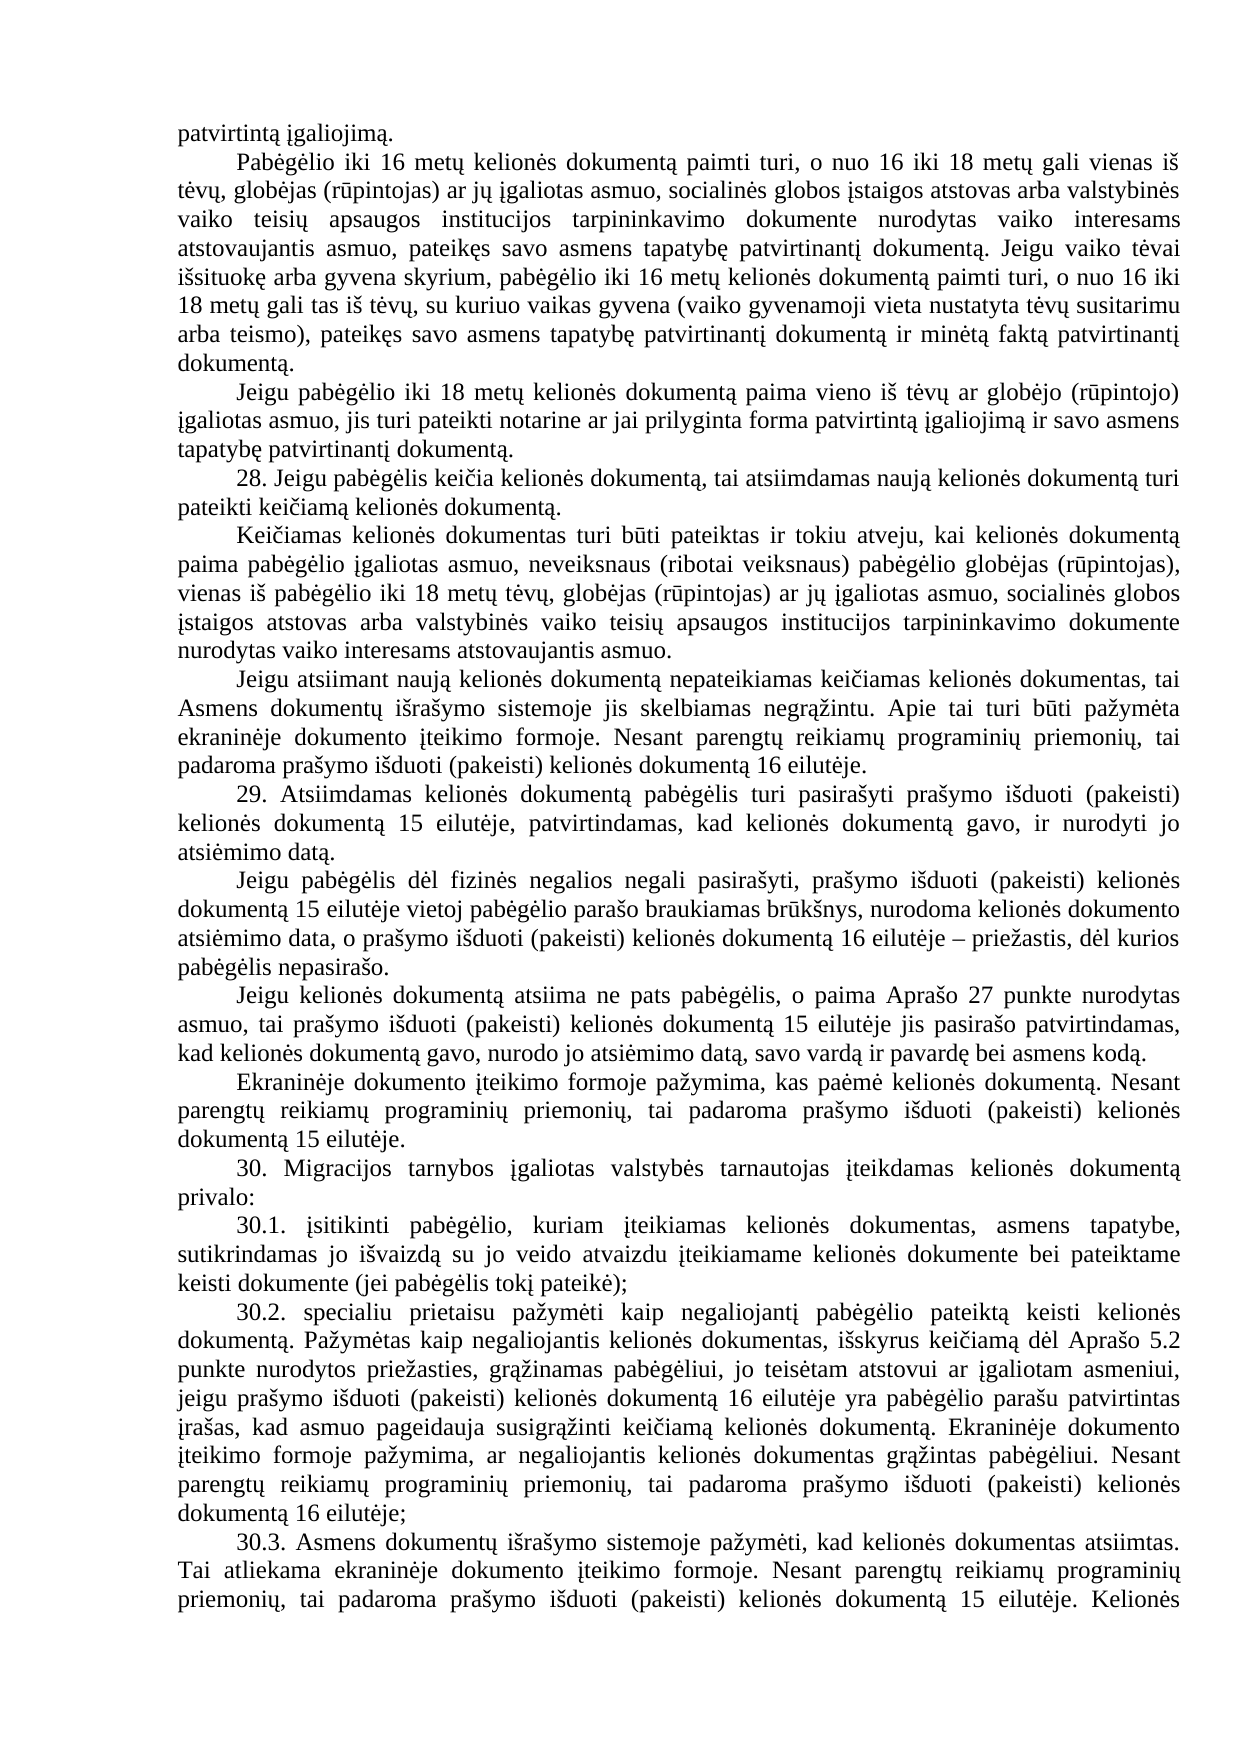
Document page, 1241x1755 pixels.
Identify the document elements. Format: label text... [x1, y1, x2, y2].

text 30.1. įsitikinti pabėgėlio, kuriam įteikiamas kelionės dokumentas, asmens tapatybe, sutikrindamas jo išvaizdą su jo veido atvaizdu įteikiamame kelionės dokumente bei pateiktame keisti dokumente (jei pabėgėlis tokį pateikė); [177, 1211, 1181, 1297]
text 30.3. Asmens dokumentų išrašymo sistemoje pažymėti, kad kelionės dokumentas atsiimtas. Tai atliekama ekraninėje dokumento įteikimo formoje. Nesant parengtų reikiamų programinių priemonių, tai padaroma prašymo išduoti (pakeisti) kelionės dokumentą 15 eilutėje. Kelionės [177, 1527, 1181, 1613]
text 30.2. specialiu prietaisu pažymėti kaip negaliojantį pabėgėlio pateiktą keisti kelionės dokumentą. Pažymėtas kaip negaliojantis kelionės dokumentas, išskyrus keičiamą dėl Aprašo 5.2 punkte nurodytos priežasties, grąžinamas pabėgėliui, jo teisėtam atstovui ar įgaliotam asmeniui, jeigu prašymo išduoti (pakeisti) kelionės dokumentą 16 eilutėje yra pabėgėlio parašu patvirtintas įrašas, kad asmuo pageidauja susigrąžinti keičiamą kelionės dokumentą. Ekraninėje dokumento įteikimo formoje pažymima, ar negaliojantis kelionės dokumentas grąžintas pabėgėliui. Nesant parengtų reikiamų programinių priemonių, tai padaroma prašymo išduoti (pakeisti) kelionės dokumentą 16 eilutėje; [177, 1297, 1181, 1527]
text Keičiamas kelionės dokumentas turi būti pateiktas ir tokiu atveju, kai kelionės dokumentą paima pabėgėlio įgaliotas asmuo, neveiksnaus (ribotai veiksnaus) pabėgėlio globėjas (rūpintojas), vienas iš pabėgėlio iki 18 metų tėvų, globėjas (rūpintojas) ar jų įgaliotas asmuo, socialinės globos įstaigos atstovas arba valstybinės vaiko teisių apsaugos institucijos tarpininkavimo dokumente nurodytas vaiko interesams atstovaujantis asmuo. [177, 521, 1181, 664]
text Jeigu kelionės dokumentą atsiima ne pats pabėgėlis, o paima Aprašo 27 punkte nurodytas asmuo, tai prašymo išduoti (pakeisti) kelionės dokumentą 15 eilutėje jis pasirašo patvirtindamas, kad kelionės dokumentą gavo, nurodo jo atsiėmimo datą, savo vardą ir pavardę bei asmens kodą. [177, 981, 1181, 1067]
text 30. Migracijos tarnybos įgaliotas valstybės tarnautojas įteikdamas kelionės dokumentą privalo: [177, 1153, 1181, 1211]
text patvirtintą įgaliojimą. [177, 118, 1181, 147]
text 28. Jeigu pabėgėlis keičia kelionės dokumentą, tai atsiimdamas naują kelionės dokumentą turi pateikti keičiamą kelionės dokumentą. [177, 463, 1181, 521]
text Jeigu atsiimant naują kelionės dokumentą nepateikiamas keičiamas kelionės dokumentas, tai Asmens dokumentų išrašymo sistemoje jis skelbiamas negrąžintu. Apie tai turi būti pažymėta ekraninėje dokumento įteikimo formoje. Nesant parengtų reikiamų programinių priemonių, tai padaroma prašymo išduoti (pakeisti) kelionės dokumentą 16 eilutėje. [177, 664, 1181, 779]
text 29. Atsiimdamas kelionės dokumentą pabėgėlis turi pasirašyti prašymo išduoti (pakeisti) kelionės dokumentą 15 eilutėje, patvirtindamas, kad kelionės dokumentą gavo, ir nurodyti jo atsiėmimo datą. [177, 779, 1181, 866]
text Jeigu pabėgėlis dėl fizinės negalios negali pasirašyti, prašymo išduoti (pakeisti) kelionės dokumentą 15 eilutėje vietoj pabėgėlio parašo braukiamas brūkšnys, nurodoma kelionės dokumento atsiėmimo data, o prašymo išduoti (pakeisti) kelionės dokumentą 16 eilutėje – priežastis, dėl kurios pabėgėlis nepasirašo. [177, 866, 1181, 981]
text Pabėgėlio iki 16 metų kelionės dokumentą paimti turi, o nuo 16 iki 18 metų gali vienas iš tėvų, globėjas (rūpintojas) ar jų įgaliotas asmuo, socialinės globos įstaigos atstovas arba valstybinės vaiko teisių apsaugos institucijos tarpininkavimo dokumente nurodytas vaiko interesams atstovaujantis asmuo, pateikęs savo asmens tapatybę patvirtinantį dokumentą. Jeigu vaiko tėvai išsituokę arba gyvena skyrium, pabėgėlio iki 16 metų kelionės dokumentą paimti turi, o nuo 16 iki 18 metų gali tas iš tėvų, su kuriuo vaikas gyvena (vaiko gyvenamoji vieta nustatyta tėvų susitarimu arba teismo), pateikęs savo asmens tapatybę patvirtinantį dokumentą ir minėtą faktą patvirtinantį dokumentą. [177, 147, 1181, 377]
text Ekraninėje dokumento įteikimo formoje pažymima, kas paėmė kelionės dokumentą. Nesant parengtų reikiamų programinių priemonių, tai padaroma prašymo išduoti (pakeisti) kelionės dokumentą 15 eilutėje. [177, 1067, 1181, 1153]
text Jeigu pabėgėlio iki 18 metų kelionės dokumentą paima vieno iš tėvų ar globėjo (rūpintojo) įgaliotas asmuo, jis turi pateikti notarine ar jai prilyginta forma patvirtintą įgaliojimą ir savo asmens tapatybę patvirtinantį dokumentą. [177, 377, 1181, 463]
